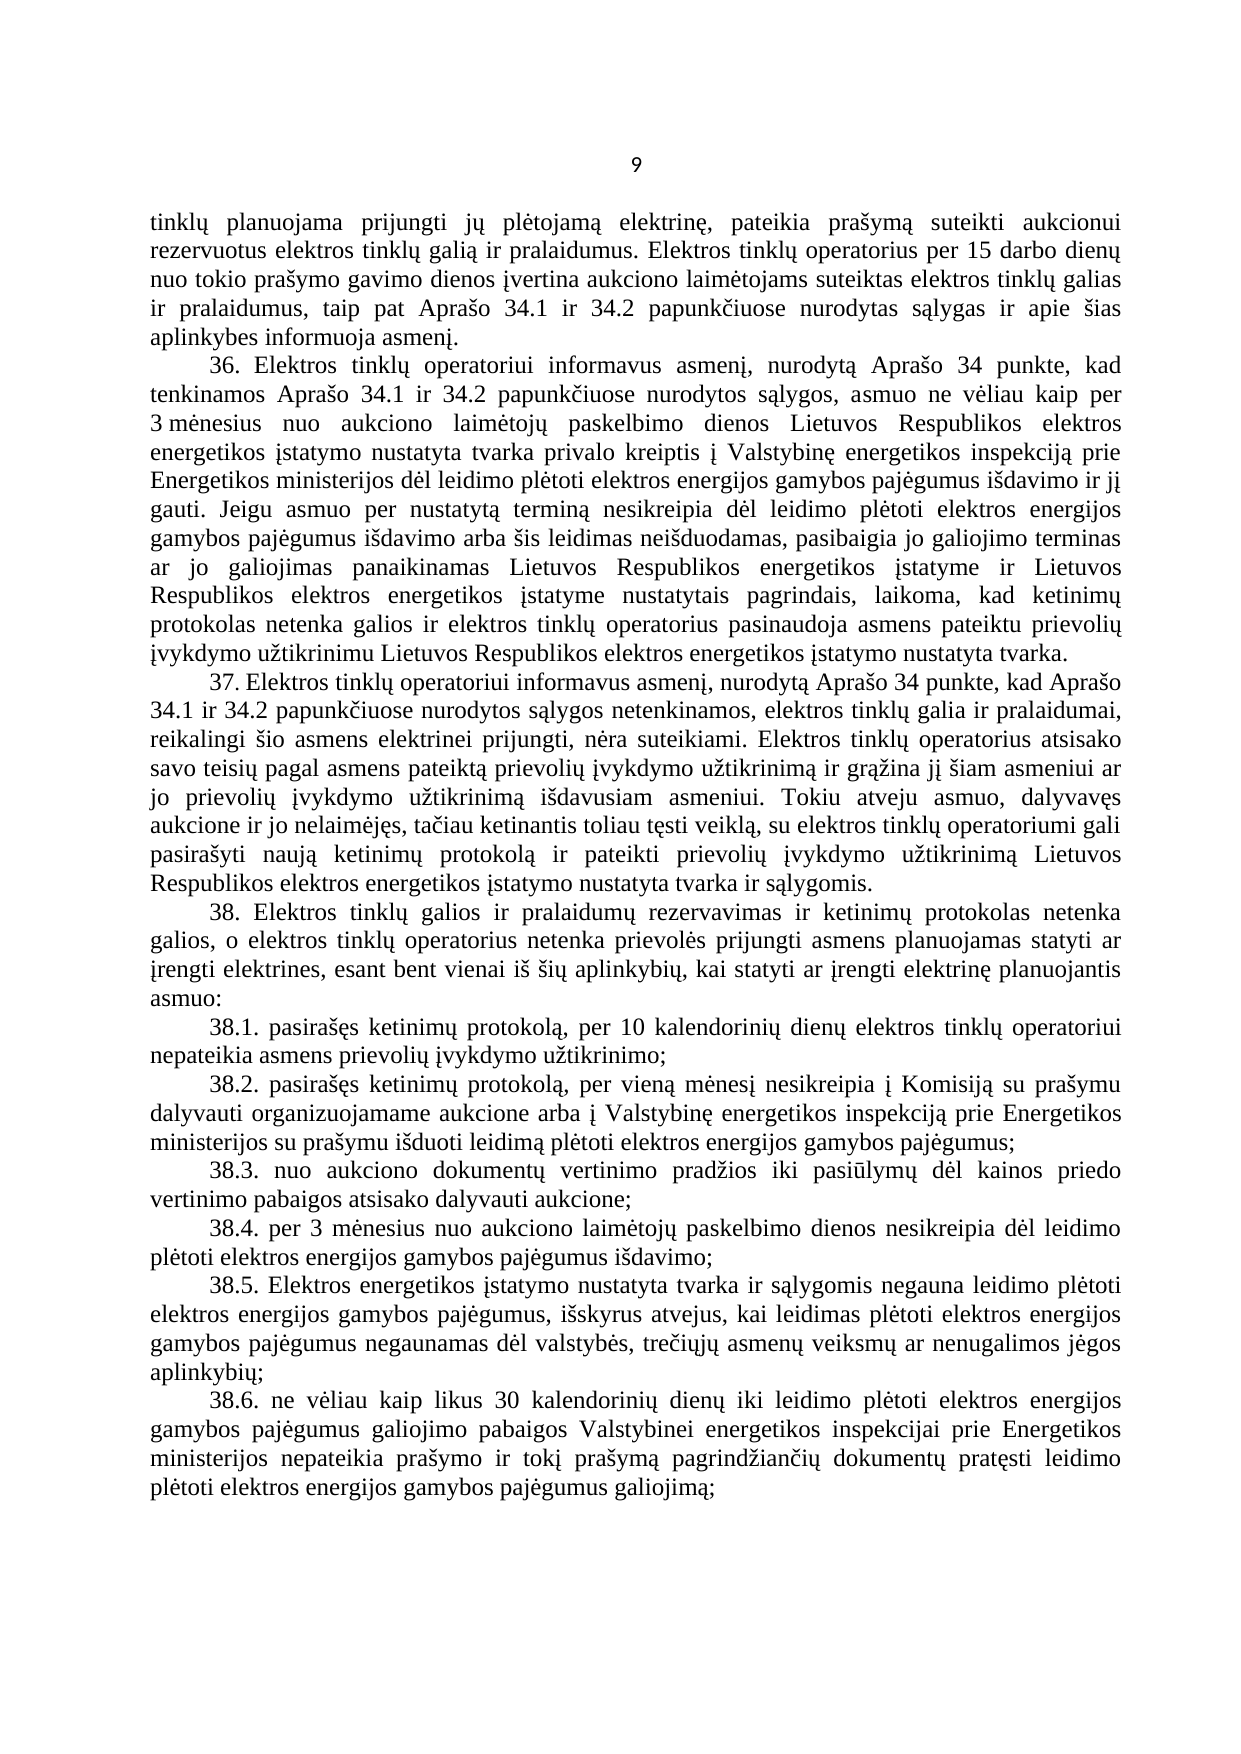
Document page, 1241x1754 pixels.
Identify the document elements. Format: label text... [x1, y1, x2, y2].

text 38.2. pasirašęs ketinimų protokolą, per vieną mėnesį nesikreipia į Komisiją su prašymu dalyvauti organizuojamame aukcione arba į Valstybinę energetikos inspekciją prie Energetikos ministerijos su prašymu išduoti leidimą plėtoti elektros energijos gamybos pajėgumus; [150, 1069, 1122, 1156]
text 36. Elektros tinklų operatoriui informavus asmenį, nurodytą Aprašo 34 punkte, kad tenkinamos Aprašo 34.1 ir 34.2 papunkčiuose nurodytos sąlygos, asmuo ne vėliau kaip per 3 mėnesius nuo aukciono laimėtojų paskelbimo dienos Lietuvos Respublikos elektros energetikos įstatymo nustatyta tvarka privalo kreiptis į Valstybinę energetikos inspekciją prie Energetikos ministerijos dėl leidimo plėtoti elektros energijos gamybos pajėgumus išdavimo ir jį gauti. Jeigu asmuo per nustatytą terminą nesikreipia dėl leidimo plėtoti elektros energijos gamybos pajėgumus išdavimo arba šis leidimas neišduodamas, pasibaigia jo galiojimo terminas ar jo galiojimas panaikinamas Lietuvos Respublikos energetikos įstatyme ir Lietuvos Respublikos elektros energetikos įstatyme nustatytais pagrindais, laikoma, kad ketinimų protokolas netenka galios ir elektros tinklų operatorius pasinaudoja asmens pateiktu prievolių įvykdymo užtikrinimu Lietuvos Respublikos elektros energetikos įstatymo nustatyta tvarka. [150, 351, 1122, 667]
text 38.3. nuo aukciono dokumentų vertinimo pradžios iki pasiūlymų dėl kainos priedo vertinimo pabaigos atsisako dalyvauti aukcione; [150, 1156, 1122, 1213]
text 38. Elektros tinklų galios ir pralaidumų rezervavimas ir ketinimų protokolas netenka galios, o elektros tinklų operatorius netenka prievolės prijungti asmens planuojamas statyti ar įrengti elektrines, esant bent vienai iš šių aplinkybių, kai statyti ar įrengti elektrinę planuojantis asmuo: [150, 897, 1122, 1012]
text 38.6. ne vėliau kaip likus 30 kalendorinių dienų iki leidimo plėtoti elektros energijos gamybos pajėgumus galiojimo pabaigos Valstybinei energetikos inspekcijai prie Energetikos ministerijos nepateikia prašymo ir tokį prašymą pagrindžiančių dokumentų pratęsti leidimo plėtoti elektros energijos gamybos pajėgumus galiojimą; [150, 1386, 1122, 1501]
text 38.4. per 3 mėnesius nuo aukciono laimėtojų paskelbimo dienos nesikreipia dėl leidimo plėtoti elektros energijos gamybos pajėgumus išdavimo; [150, 1213, 1122, 1271]
text 38.5. Elektros energetikos įstatymo nustatyta tvarka ir sąlygomis negauna leidimo plėtoti elektros energijos gamybos pajėgumus, išskyrus atvejus, kai leidimas plėtoti elektros energijos gamybos pajėgumus negaunamas dėl valstybės, trečiųjų asmenų veiksmų ar nenugalimos jėgos aplinkybių; [150, 1271, 1122, 1386]
text tinklų planuojama prijungti jų plėtojamą elektrinę, pateikia prašymą suteikti aukcionui rezervuotus elektros tinklų galią ir pralaidumus. Elektros tinklų operatorius per 15 darbo dienų nuo tokio prašymo gavimo dienos įvertina aukciono laimėtojams suteiktas elektros tinklų galias ir pralaidumus, taip pat Aprašo 34.1 ir 34.2 papunkčiuose nurodytas sąlygas ir apie šias aplinkybes informuoja asmenį. [150, 207, 1122, 351]
text 38.1. pasirašęs ketinimų protokolą, per 10 kalendorinių dienų elektros tinklų operatoriui nepateikia asmens prievolių įvykdymo užtikrinimo; [150, 1012, 1122, 1069]
text 37. Elektros tinklų operatoriui informavus asmenį, nurodytą Aprašo 34 punkte, kad Aprašo 34.1 ir 34.2 papunkčiuose nurodytos sąlygos netenkinamos, elektros tinklų galia ir pralaidumai, reikalingi šio asmens elektrinei prijungti, nėra suteikiami. Elektros tinklų operatorius atsisako savo teisių pagal asmens pateiktą prievolių įvykdymo užtikrinimą ir grąžina jį šiam asmeniui ar jo prievolių įvykdymo užtikrinimą išdavusiam asmeniui. Tokiu atveju asmuo, dalyvavęs aukcione ir jo nelaimėjęs, tačiau ketinantis toliau tęsti veiklą, su elektros tinklų operatoriumi gali pasirašyti naują ketinimų protokolą ir pateikti prievolių įvykdymo užtikrinimą Lietuvos Respublikos elektros energetikos įstatymo nustatyta tvarka ir sąlygomis. [150, 667, 1122, 897]
